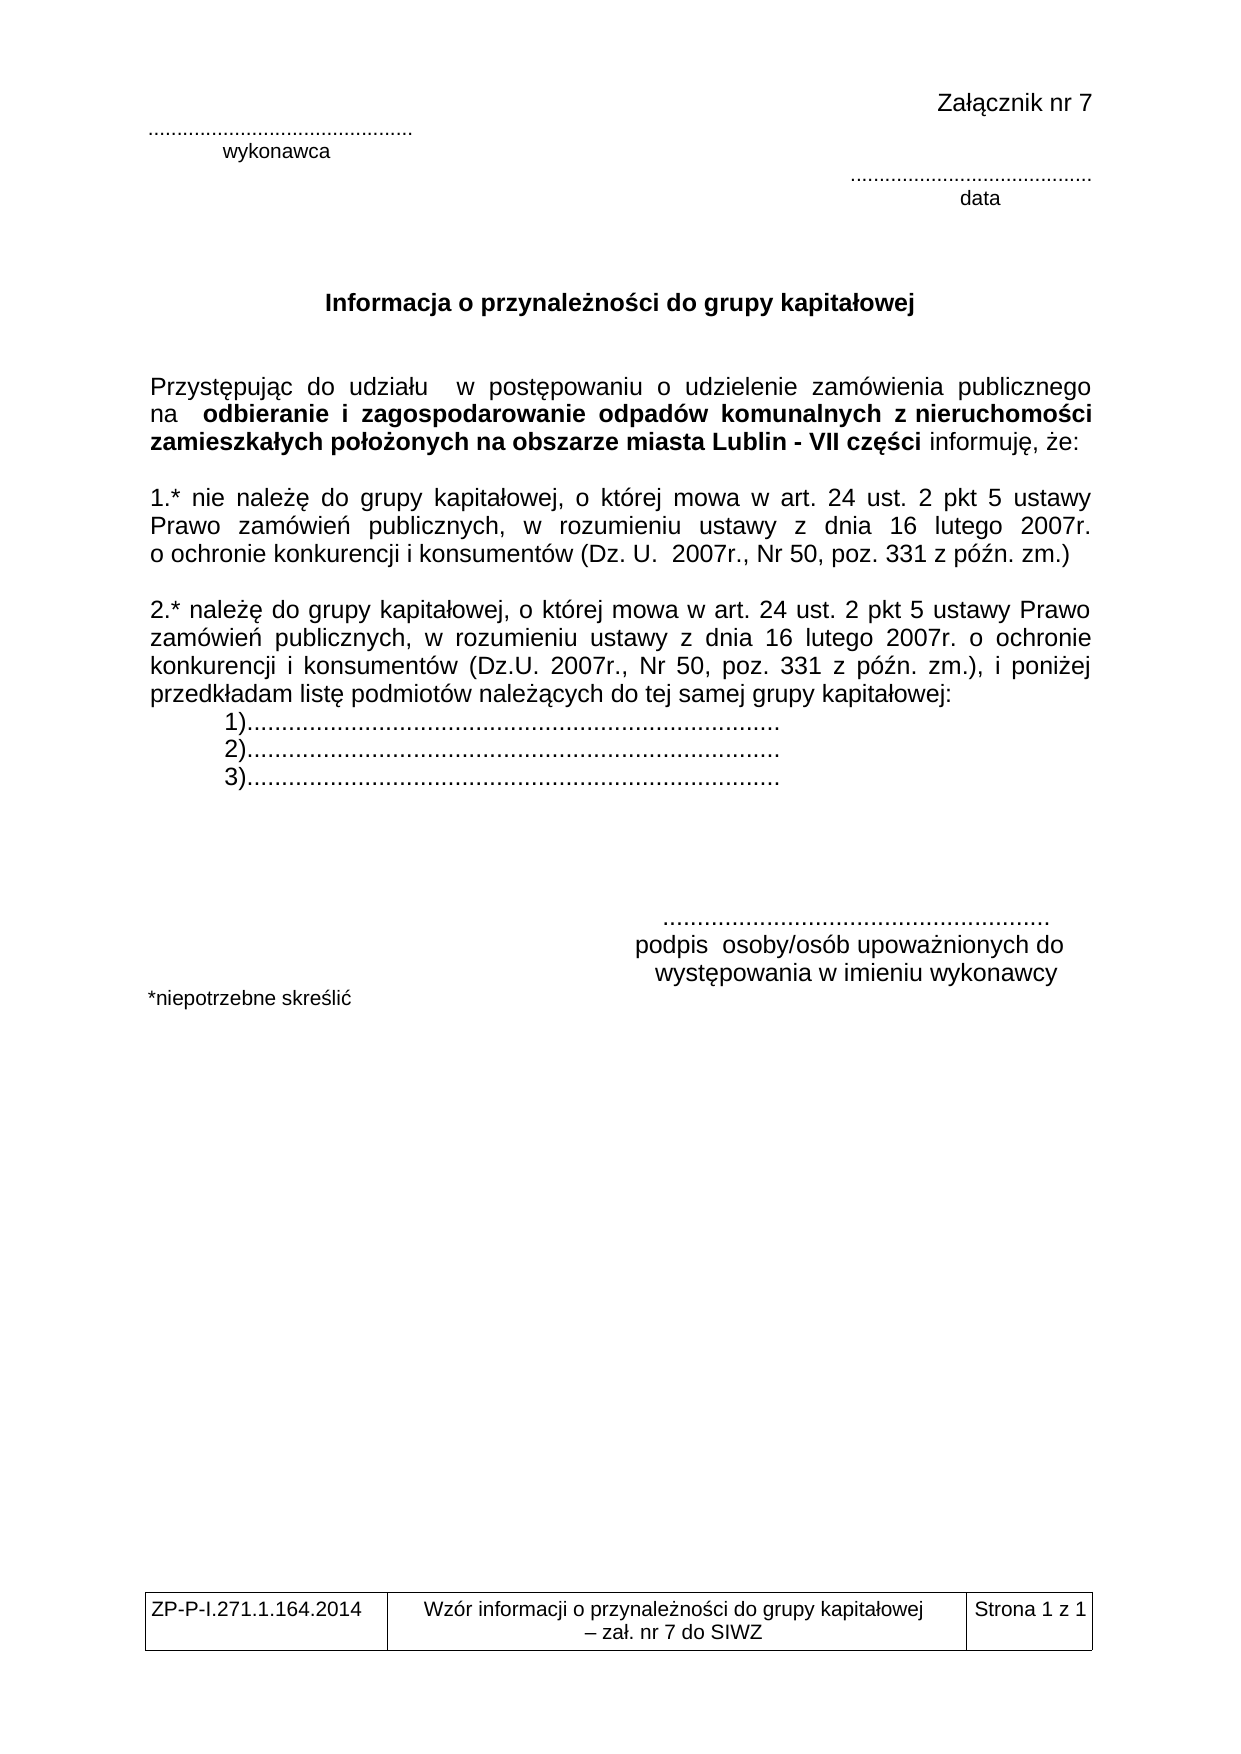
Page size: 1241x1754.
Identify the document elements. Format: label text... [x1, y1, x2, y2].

list 3)............................................................................. [224, 763, 1093, 791]
list 2)............................................................................. [224, 735, 1093, 763]
text .......................................... [148, 163, 1093, 186]
text .............................................. [148, 117, 1093, 140]
text data [148, 186, 1093, 209]
text podpis osoby/osób upoważnionych do [620, 931, 1093, 958]
list 2.* należę do grupy kapitałowej, o której mowa w art. 24 ust. 2 pkt 5 ustawy Prawo zamówień publicznych, w rozumieniu ustawy z dnia 16 lutego 2007r. o ochronie konkurencji i konsumentów (Dz.U. 2007r., Nr 50, poz. 331 z późn. zm.), i poniżej przedkładam listę podmiotów należących do tej samej grupy kapitałowej: [150, 596, 1093, 707]
list 1.* nie należę do grupy kapitałowej, o której mowa w art. 24 ust. 2 pkt 5 ustawy Prawo zamówień publicznych, w rozumieniu ustawy z dnia 16 lutego 2007r. o ochronie konkurencji i konsumentów (Dz. U. 2007r., Nr 50, poz. 331 z późn. zm.) [150, 484, 1093, 568]
text *niepotrzebne skreślić [148, 986, 1093, 1010]
text Informacja o przynależności do grupy kapitałowej [148, 288, 1093, 316]
text Przystępując do udziału w postępowaniu o udzielenie zamówienia publicznego na odbieranie i zagospodarowanie odpadów komunalnych z nieruchomości zamieszkałych położonych na obszarze miasta Lublin - VII części informuję, że: [150, 372, 1093, 456]
text wykonawca [148, 140, 1093, 163]
text ........................................................ [620, 903, 1093, 931]
list 1)............................................................................. [224, 707, 1093, 735]
subtitle Załącznik nr 7 [148, 89, 1093, 117]
text występowania w imieniu wykonawcy [620, 958, 1093, 986]
